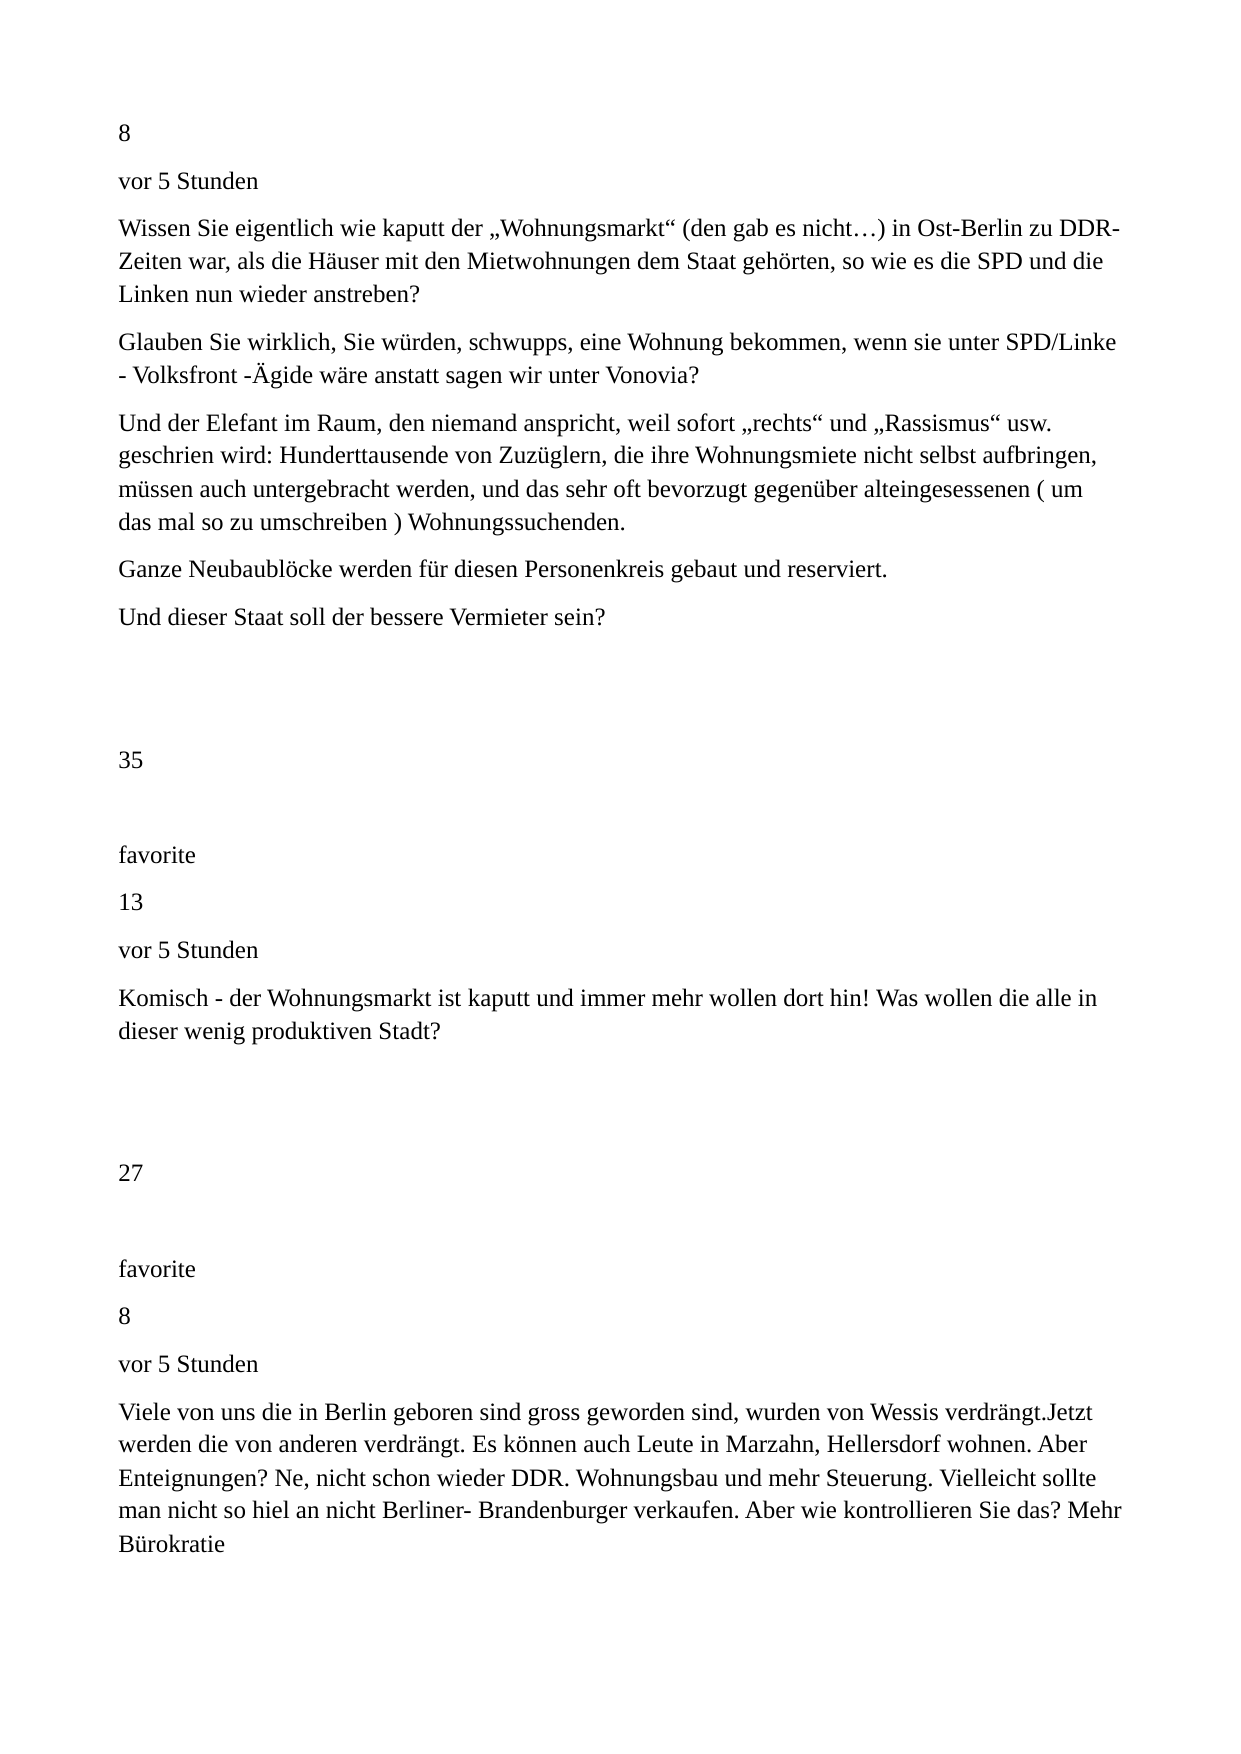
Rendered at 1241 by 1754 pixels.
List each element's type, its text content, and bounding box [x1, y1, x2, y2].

text vor 5 Stunden [118, 166, 1122, 194]
text 8 [118, 118, 1122, 147]
text Ganze Neubaublöcke werden für diesen Personenkreis gebaut und reserviert. [118, 554, 1122, 583]
text Und dieser Staat soll der bessere Vermieter sein? [118, 602, 1122, 631]
text 13 [118, 887, 1122, 916]
text Viele von uns die in Berlin geboren sind gross geworden sind, wurden von Wessis verdrängt.Jetzt werden die von anderen verdrängt. Es können auch Leute in Marzahn, Hellersdorf wohnen. Aber Enteignungen? Ne, nicht schon wieder DDR. Wohnungsbau und mehr Steuerung. Vielleicht sollte man nicht so hiel an nicht Berliner- Brandenburger verkaufen. Aber wie kontrollieren Sie das? Mehr Bürokratie [118, 1397, 1122, 1557]
text favorite [118, 840, 1122, 869]
text 35 [118, 745, 1122, 773]
text Wissen Sie eigentlich wie kaputt der „Wohnungsmarkt“ (den gab es nicht…) in Ost-Berlin zu DDR-Zeiten war, als die Häuser mit den Mietwohnungen dem Staat gehörten, so wie es die SPD und die Linken nun wieder anstreben? [118, 213, 1122, 308]
text vor 5 Stunden [118, 935, 1122, 964]
text 8 [118, 1301, 1122, 1330]
text 27 [118, 1158, 1122, 1187]
text Glauben Sie wirklich, Sie würden, schwupps, eine Wohnung bekommen, wenn sie unter SPD/Linke - Volksfront -Ägide wäre anstatt sagen wir unter Vonovia? [118, 327, 1122, 389]
text vor 5 Stunden [118, 1349, 1122, 1378]
text Komisch - der Wohnungsmarkt ist kaputt und immer mehr wollen dort hin! Was wollen die alle in dieser wenig produktiven Stadt? [118, 983, 1122, 1044]
text Und der Elefant im Raum, den niemand anspricht, weil sofort „rechts“ und „Rassismus“ usw. geschrien wird: Hunderttausende von Zuzüglern, die ihre Wohnungsmiete nicht selbst aufbringen, müssen auch untergebracht werden, und das sehr oft bevorzugt gegenüber alteingesessenen ( um das mal so zu umschreiben ) Wohnungssuchenden. [118, 408, 1122, 535]
text favorite [118, 1254, 1122, 1282]
